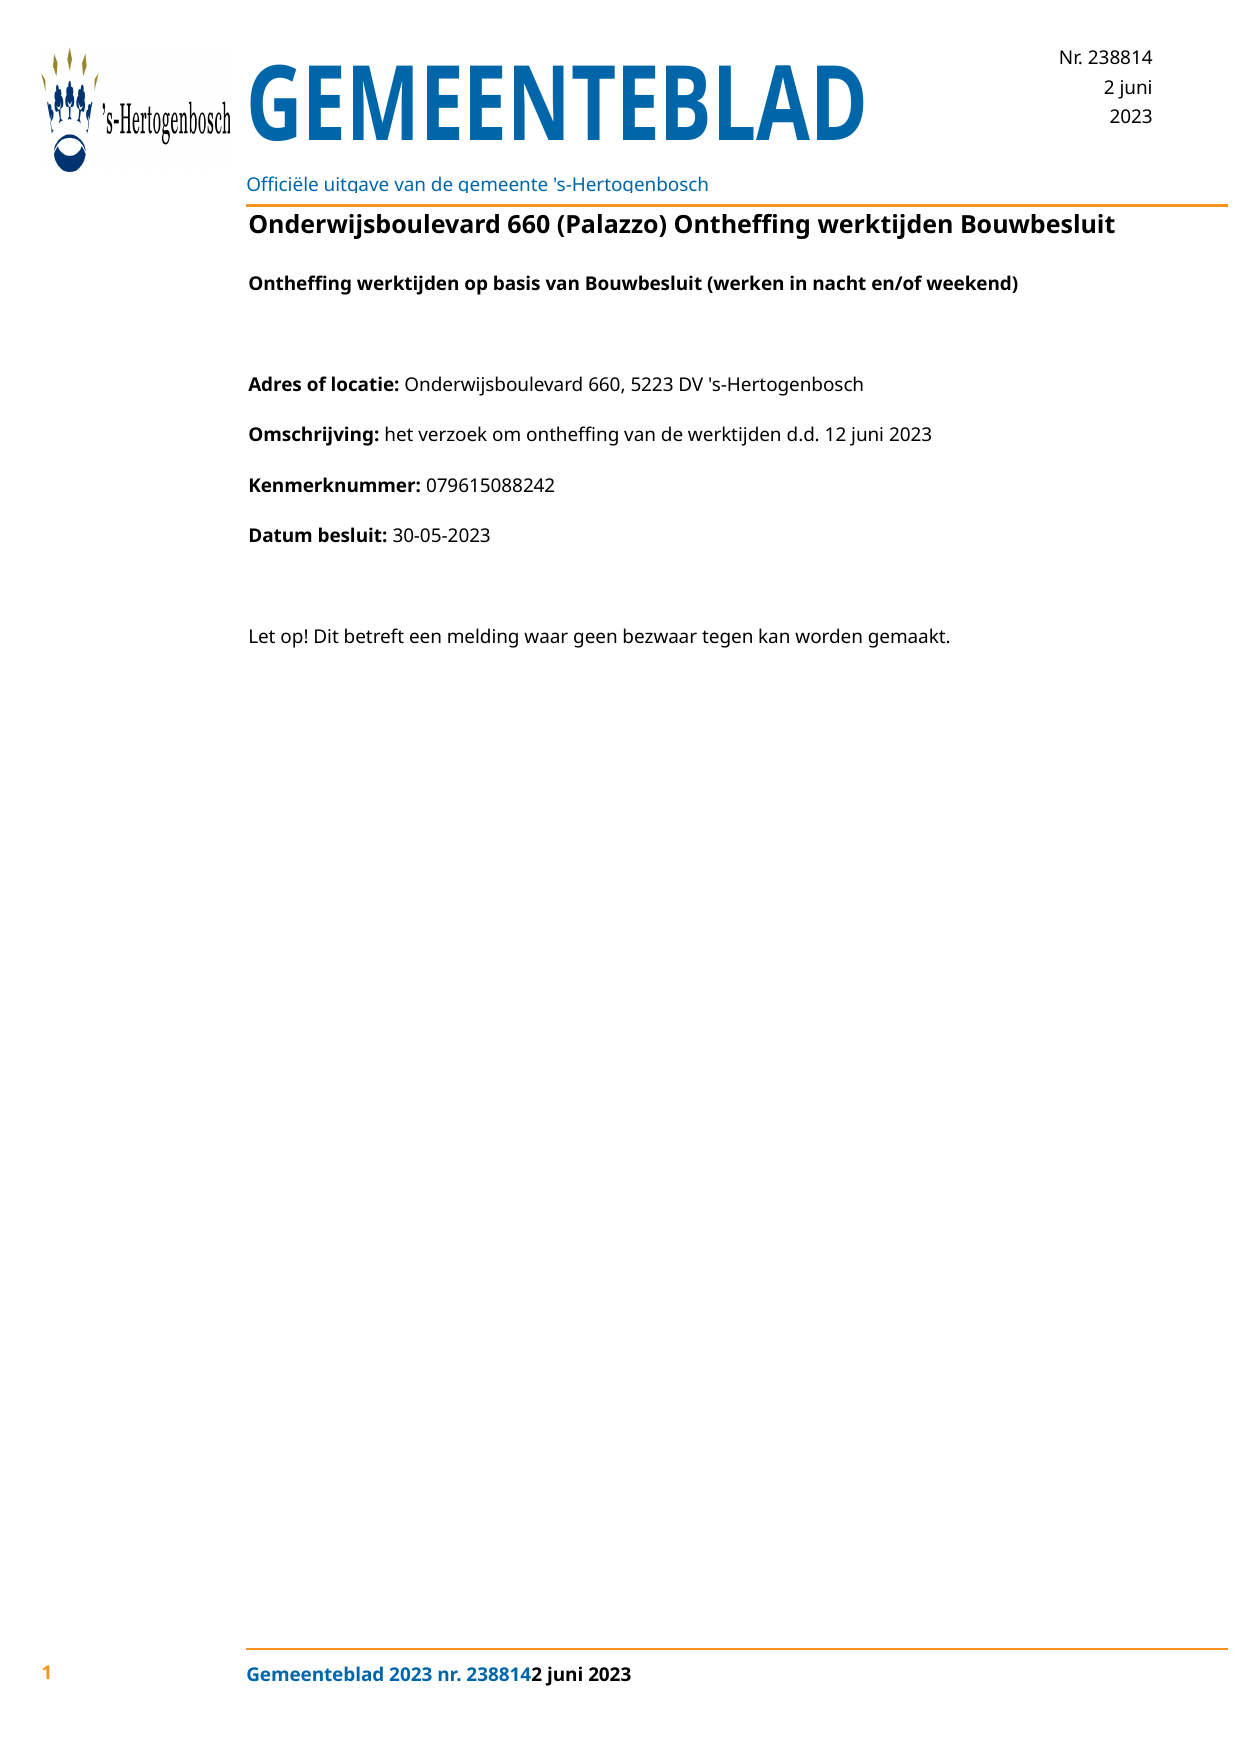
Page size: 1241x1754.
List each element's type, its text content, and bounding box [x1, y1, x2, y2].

text Kenmerknummer: 079615088242 [248, 472, 1152, 498]
picture [41, 47, 231, 172]
text Let op! Dit betreft een melding waar geen bezwaar tegen kan worden gemaakt. [248, 623, 1152, 649]
text Ontheffing werktijden op basis van Bouwbesluit (werken in nacht en/of weekend) [248, 270, 1152, 296]
text Adres of locatie: Onderwijsboulevard 660, 5223 DV 's-Hertogenbosch [248, 371, 1152, 397]
text Datum besluit: 30-05-2023 [248, 522, 1152, 548]
text Omschrijving: het verzoek om ontheffing van de werktijden d.d. 12 juni 2023 [248, 422, 1152, 447]
text Onderwijsboulevard 660 (Palazzo) Ontheffing werktijden Bouwbesluit [248, 207, 1152, 241]
